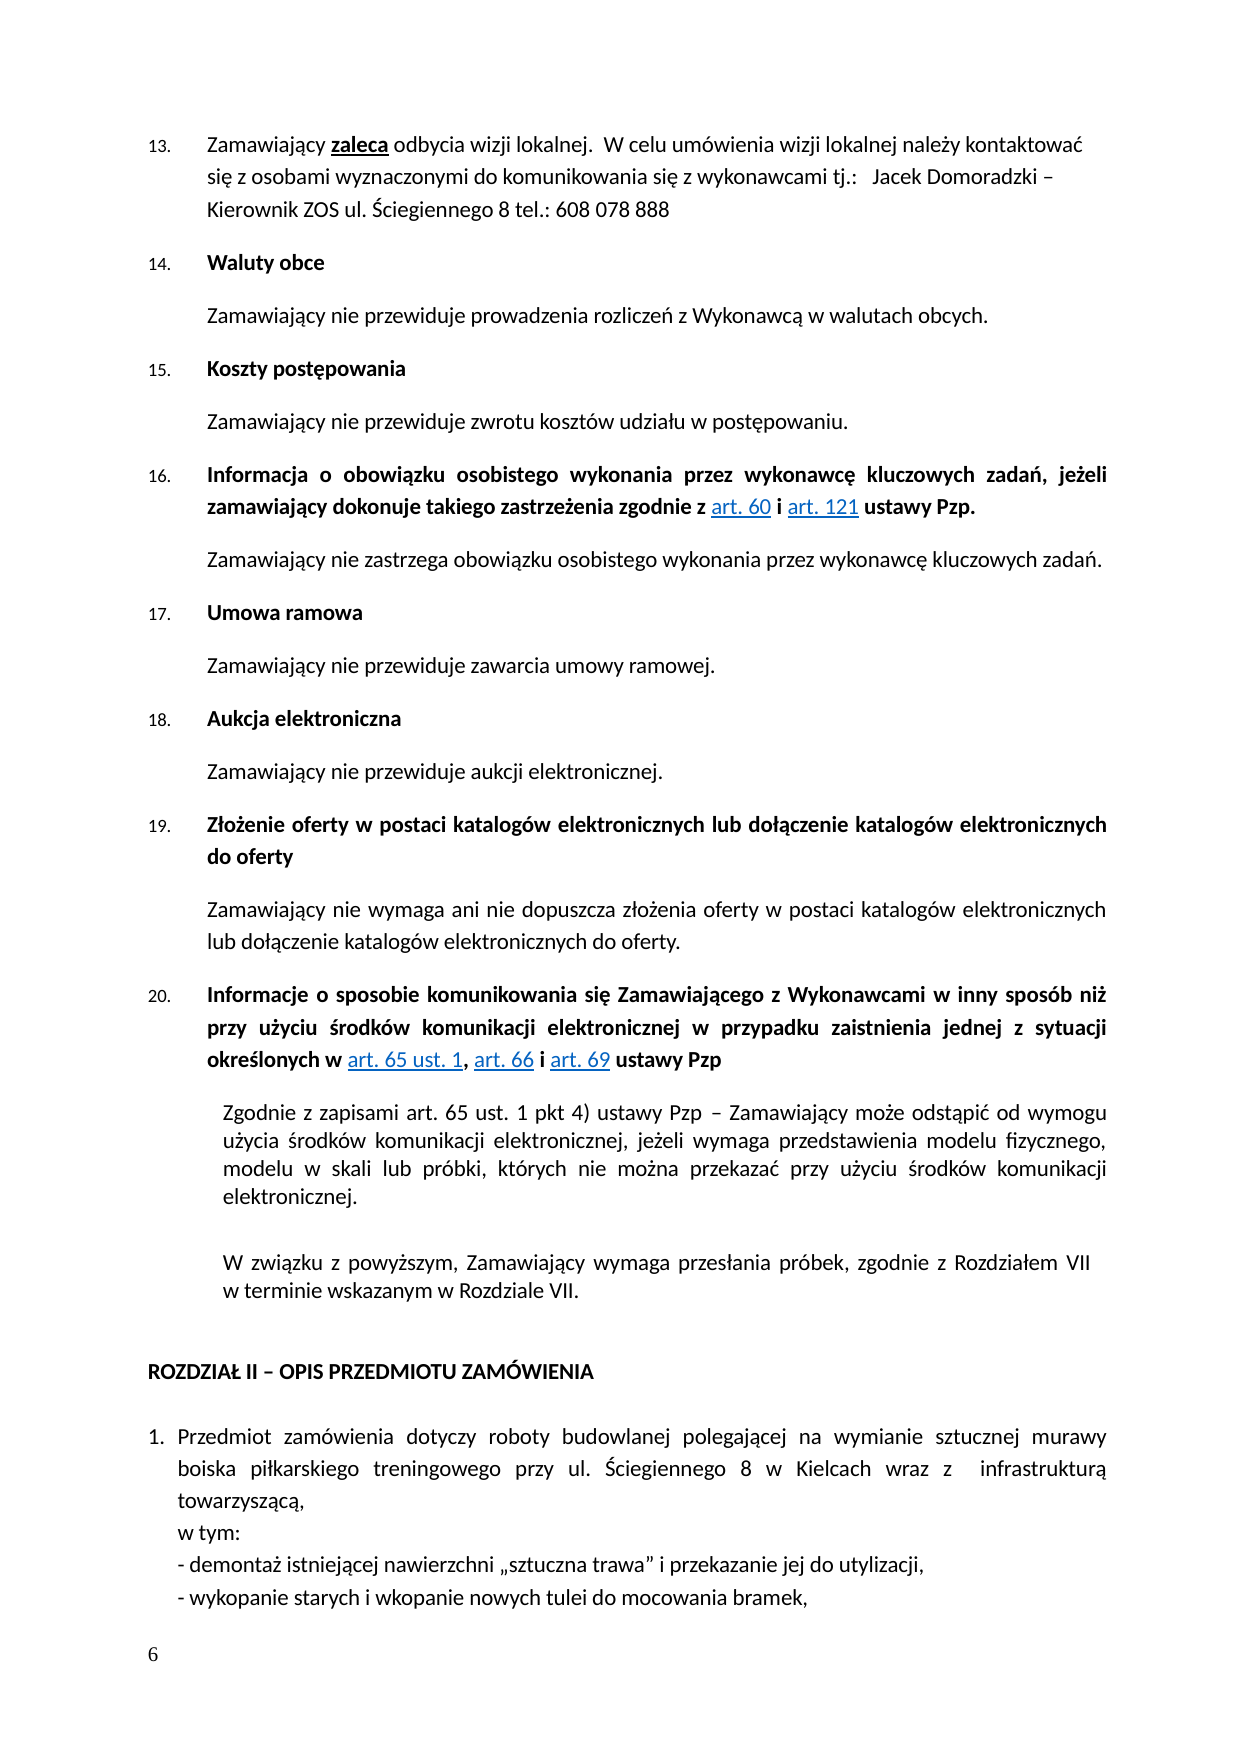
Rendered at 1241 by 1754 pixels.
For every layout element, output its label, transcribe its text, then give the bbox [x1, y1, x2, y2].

text - demontaż istniejącej nawierzchni „sztuczna trawa” i przekazanie jej do utylizacji, [177, 1551, 1107, 1578]
list Zamawiający nie przewiduje zawarcia umowy ramowej. [207, 651, 1107, 679]
list Zamawiający zaleca odbycia wizji lokalnej. W celu umówienia wizji lokalnej należy kontaktować się z osobami wyznaczonymi do komunikowania się z wykonawcami tj.: Jacek Domoradzki – Kierownik ZOS ul. Ściegiennego 8 tel.: 608 078 888 [148, 130, 1107, 223]
text W związku z powyższym, Zamawiający wymaga przesłania próbek, zgodnie z Rozdziałem VII w terminie wskazanym w Rozdziale VII. [223, 1248, 1107, 1304]
list Zamawiający nie przewiduje aukcji elektronicznej. [207, 757, 1107, 785]
list Zamawiający nie zastrzega obowiązku osobistego wykonania przez wykonawcę kluczowych zadań. [207, 545, 1107, 573]
list Umowa ramowa [148, 598, 1107, 626]
text Zgodnie z zapisami art. 65 ust. 1 pkt 4) ustawy Pzp – Zamawiający może odstąpić od wymogu użycia środków komunikacji elektronicznej, jeżeli wymaga przedstawienia modelu fizycznego, modelu w skali lub próbki, których nie można przekazać przy użyciu środków komunikacji elektronicznej. [223, 1098, 1107, 1210]
list Waluty obce [148, 248, 1107, 276]
list Zamawiający nie wymaga ani nie dopuszcza złożenia oferty w postaci katalogów elektronicznych lub dołączenie katalogów elektronicznych do oferty. [207, 895, 1107, 956]
list Przedmiot zamówienia dotyczy roboty budowlanej polegającej na wymianie sztucznej murawy boiska piłkarskiego treningowego przy ul. Ściegiennego 8 w Kielcach wraz z infrastrukturą towarzyszącą, w tym: [148, 1422, 1107, 1546]
list Informacja o obowiązku osobistego wykonania przez wykonawcę kluczowych zadań, jeżeli zamawiający dokonuje takiego zastrzeżenia zgodnie z art. 60 i art. 121 ustawy Pzp. [148, 460, 1107, 520]
list Informacje o sposobie komunikowania się Zamawiającego z Wykonawcami w inny sposób niż przy użyciu środków komunikacji elektronicznej w przypadku zaistnienia jednej z sytuacji określonych w art. 65 ust. 1, art. 66 i art. 69 ustawy Pzp [148, 981, 1107, 1073]
list Koszty postępowania [148, 354, 1107, 382]
text ROZDZIAŁ II – OPIS PRZEDMIOTU ZAMÓWIENIA [148, 1357, 1107, 1385]
list Zamawiający nie przewiduje prowadzenia rozliczeń z Wykonawcą w walutach obcych. [207, 301, 1107, 329]
list Złożenie oferty w postaci katalogów elektronicznych lub dołączenie katalogów elektronicznych do oferty [148, 810, 1107, 870]
list Aukcja elektroniczna [148, 704, 1107, 732]
list Zamawiający nie przewiduje zwrotu kosztów udziału w postępowaniu. [207, 407, 1107, 435]
text - wykopanie starych i wkopanie nowych tulei do mocowania bramek, [177, 1583, 1107, 1611]
